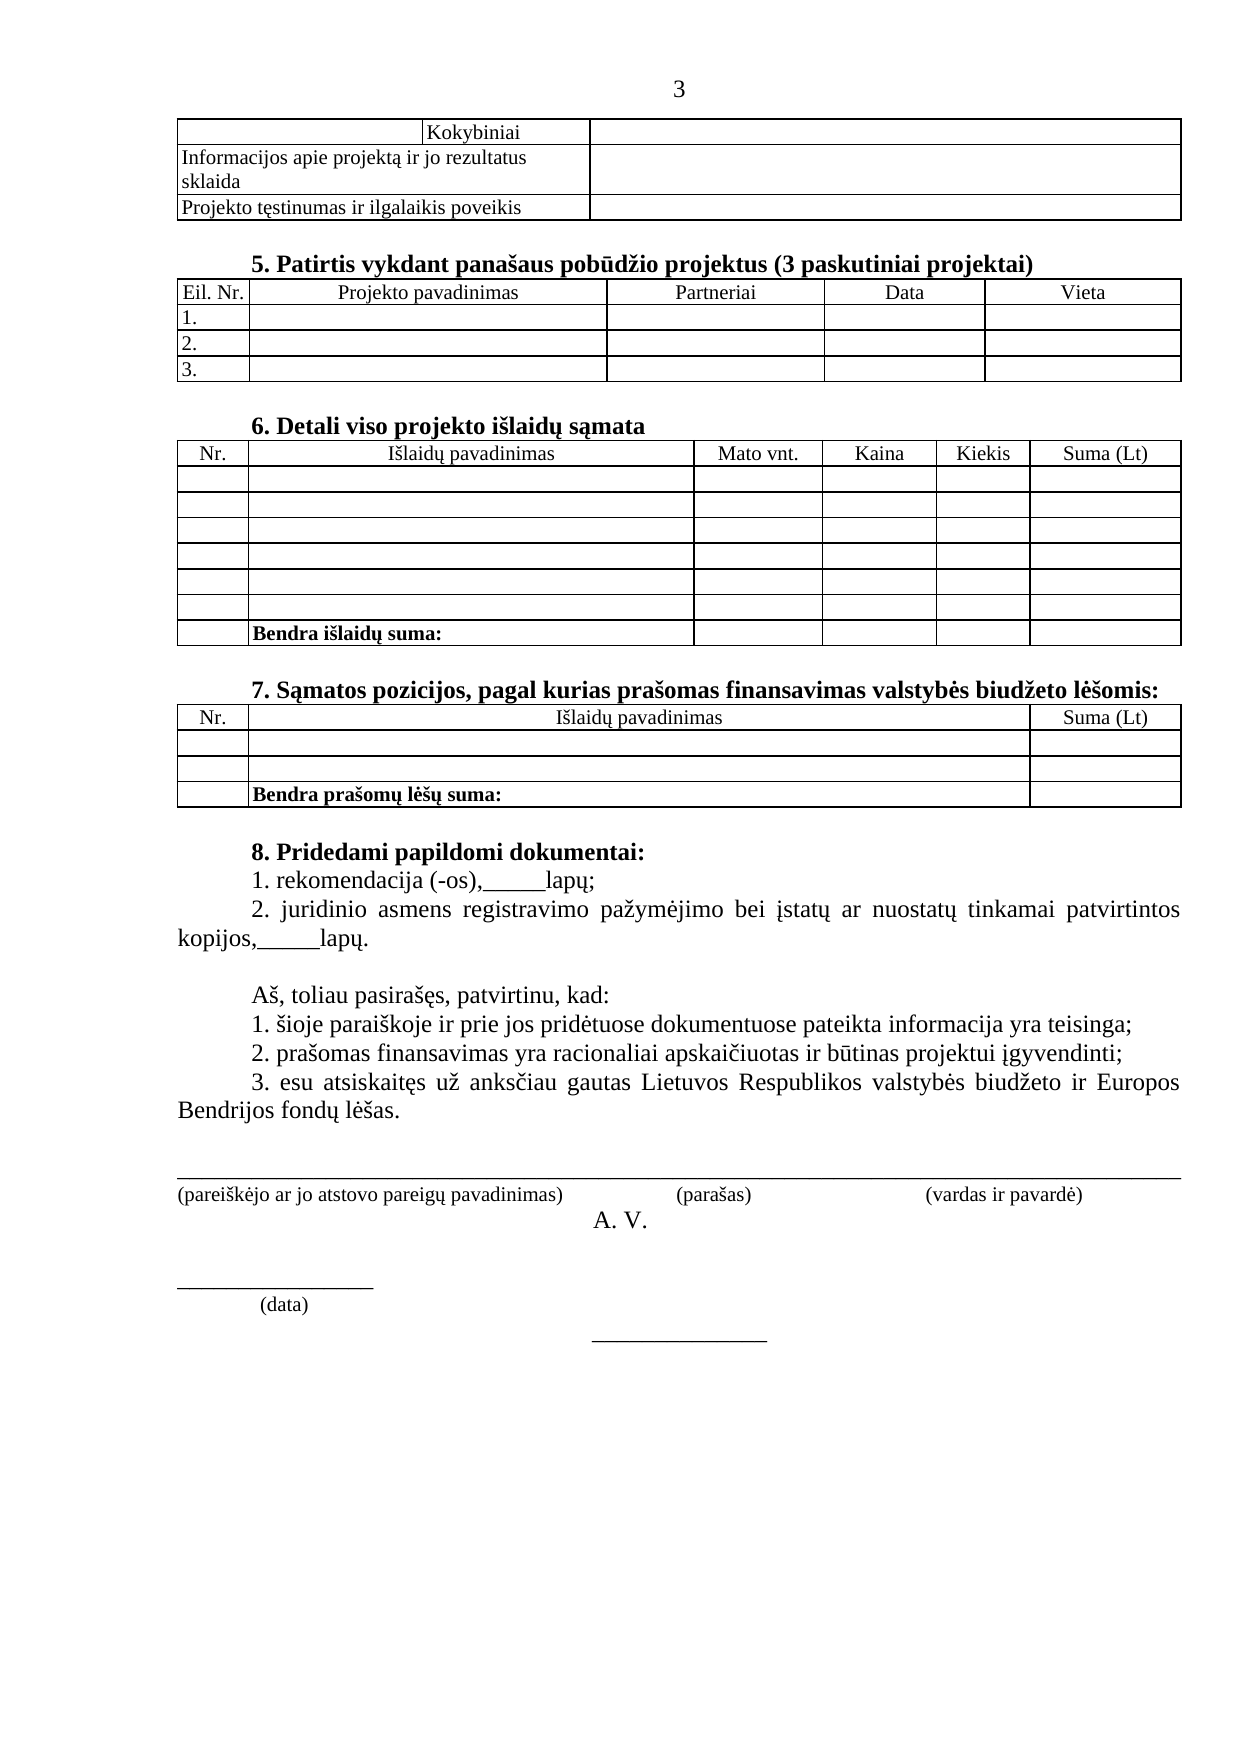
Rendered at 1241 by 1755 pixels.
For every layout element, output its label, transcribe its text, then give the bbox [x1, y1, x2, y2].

table_cell [244, 621, 248, 645]
table_cell [244, 467, 248, 491]
table_cell [244, 544, 248, 568]
table_cell [818, 493, 822, 517]
table_cell [818, 518, 822, 542]
table_cell [818, 544, 822, 568]
table_cell [244, 595, 248, 619]
table_cell [937, 544, 941, 568]
text (data) [177, 1292, 1181, 1316]
text 2. prašomas finansavimas yra racionaliai apskaičiuotas ir būtinas projektui įgyvendinti; [177, 1038, 1181, 1067]
table_cell [591, 145, 1180, 193]
table_cell [937, 621, 941, 645]
table_cell 3. [245, 357, 249, 381]
table_cell [244, 493, 248, 517]
table_cell [823, 595, 827, 619]
text 8. Pridedami papildomi dokumentai: [177, 837, 1181, 865]
table_cell [818, 467, 822, 491]
table_cell [932, 493, 936, 517]
table_cell [818, 595, 822, 619]
text 1. rekomendacija (-os),_____lapų; [177, 865, 1181, 894]
table_cell [244, 570, 248, 593]
table_cell [823, 570, 827, 593]
table_cell [820, 331, 824, 355]
table_cell 2. [245, 331, 249, 355]
table_cell [932, 518, 936, 542]
table_cell [818, 621, 822, 645]
table_cell [820, 305, 824, 329]
table_cell [937, 570, 941, 593]
table_cell [937, 493, 941, 517]
table_cell 1. [245, 305, 249, 329]
table_cell [818, 570, 822, 593]
table_cell [244, 757, 248, 781]
table_cell [820, 357, 824, 381]
table_cell [244, 518, 248, 542]
table_cell [823, 467, 827, 491]
text 1. šioje paraiškoje ir prie jos pridėtuose dokumentuose pateikta informacija yra teisinga; [177, 1009, 1181, 1038]
table_cell [823, 493, 827, 517]
text (pareiškėjo ar jo atstovo pareigų pavadinimas) (parašas) (vardas ir pavardė) [177, 1182, 1181, 1206]
text Aš, toliau pasirašęs, patvirtinu, kad: [177, 980, 1181, 1009]
table_cell Rezultatų rodikliai [178, 120, 422, 144]
table_cell [937, 595, 941, 619]
table_header Nr. [244, 441, 248, 465]
text 3. esu atsiskaitęs už anksčiau gautas Lietuvos Respublikos valstybės biudžeto ir Europos Bendrijos fondų lėšas. [177, 1067, 1181, 1124]
text ______________ [177, 1316, 1181, 1345]
text A. V. [177, 1206, 1181, 1234]
table_cell [937, 467, 941, 491]
table_cell [244, 731, 248, 755]
text 7. Sąmatos pozicijos, pagal kurias prašomas finansavimas valstybės biudžeto lėšomis: [177, 675, 1181, 704]
text 2. juridinio asmens registravimo pažymėjimo bei įstatų ar nuostatų tinkamai patvirtintos kopijos,_____lapų. [177, 894, 1181, 952]
table_header Nr. [244, 705, 248, 729]
table_cell [932, 595, 936, 619]
text 5. Patirtis vykdant panašaus pobūdžio projektus (3 paskutiniai projektai) [177, 249, 1181, 278]
table_cell [823, 518, 827, 542]
table_cell [244, 782, 248, 806]
text 6. Detali viso projekto išlaidų sąmata [177, 411, 1181, 440]
table_cell [932, 570, 936, 593]
table_cell [932, 621, 936, 645]
table_cell [937, 518, 941, 542]
table_cell [932, 544, 936, 568]
table_cell [823, 544, 827, 568]
table_cell [823, 621, 827, 645]
table_cell [932, 467, 936, 491]
